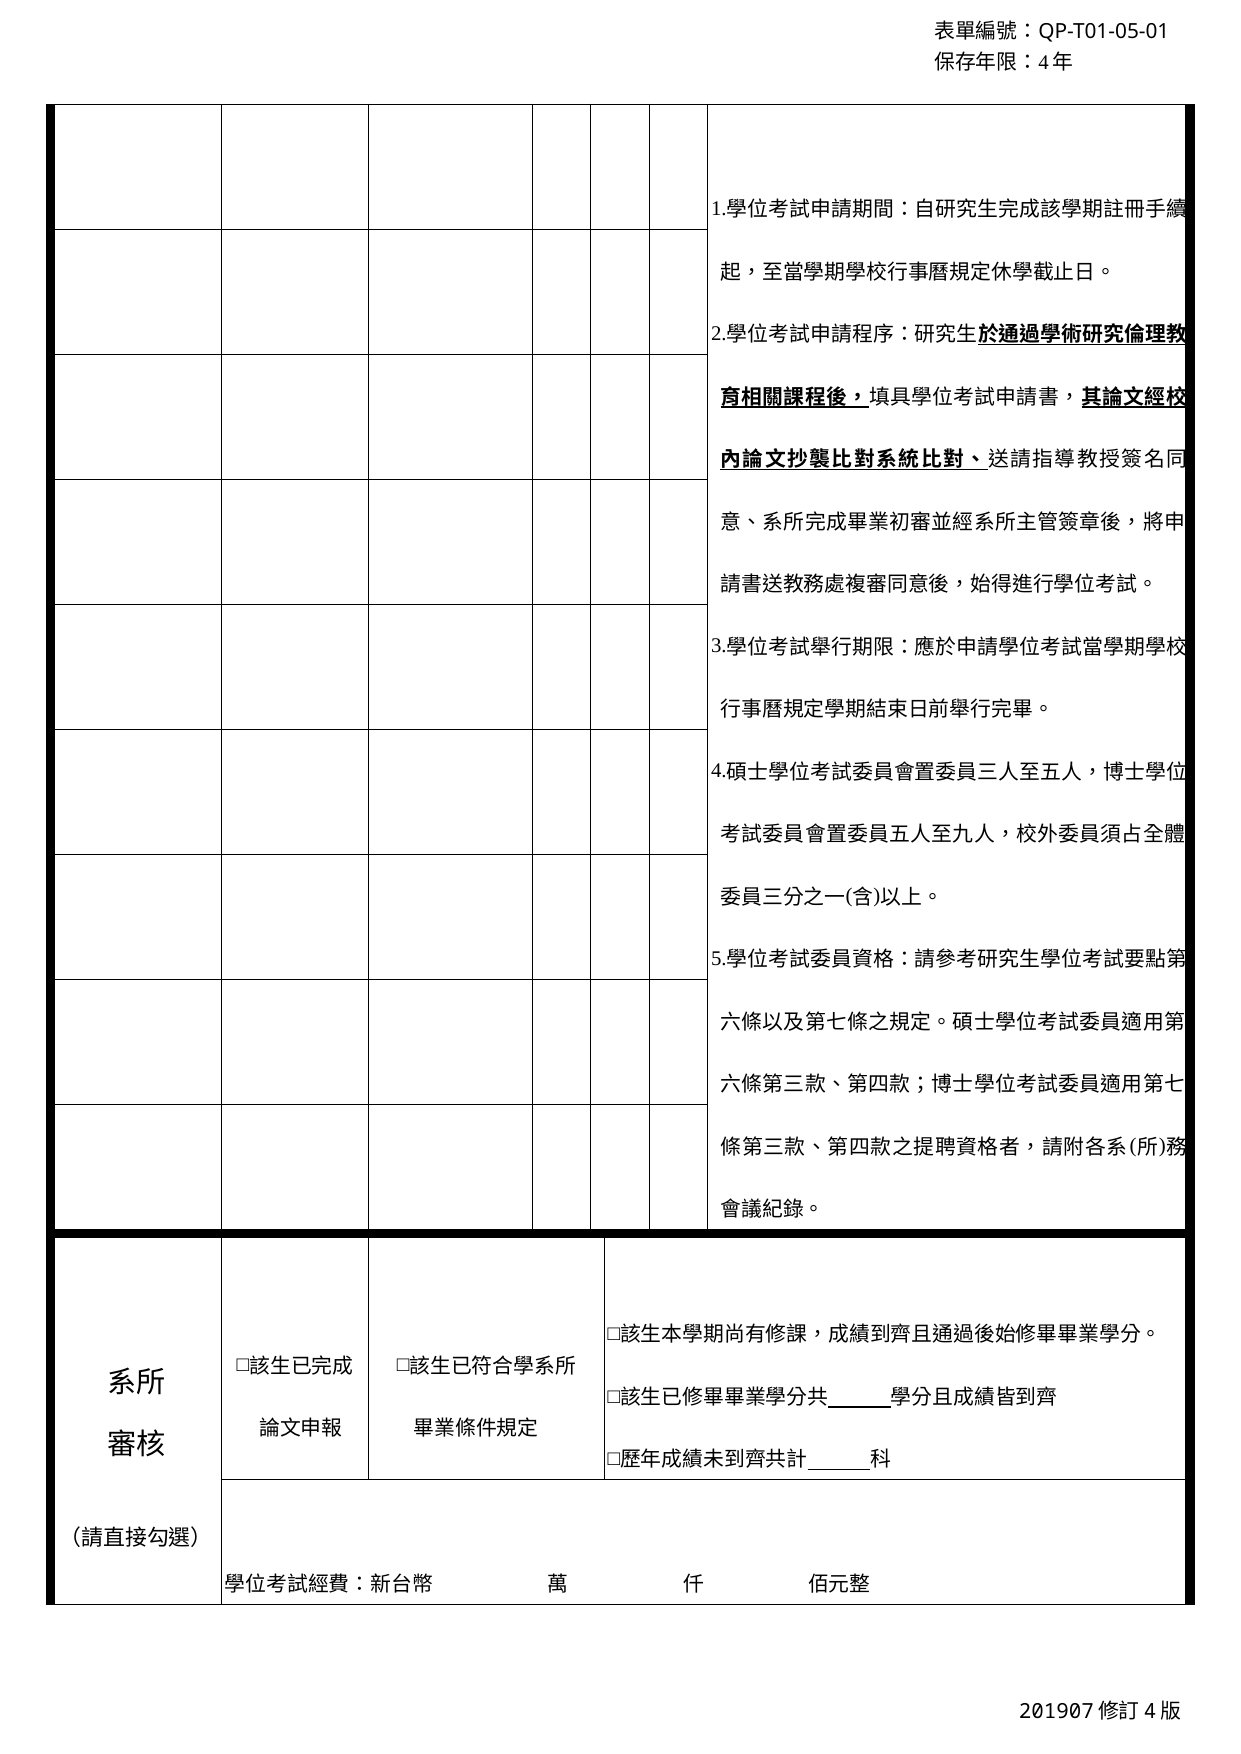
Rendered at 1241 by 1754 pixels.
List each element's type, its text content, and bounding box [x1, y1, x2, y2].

table_cell [369, 480, 532, 603]
table_cell [533, 1105, 590, 1228]
table_cell [650, 980, 707, 1103]
table_cell [650, 355, 707, 478]
table_cell [591, 230, 649, 353]
table_cell 學位考試經費：新台幣 萬 仟 佰元整 [222, 1480, 1185, 1603]
table_cell [55, 1105, 221, 1228]
table_cell [55, 105, 221, 228]
table_cell [369, 855, 532, 978]
table_cell [369, 355, 532, 478]
table_cell [533, 480, 590, 603]
table_cell 系所 審核 （請直接勾選） [55, 1238, 221, 1603]
table_cell [222, 980, 368, 1103]
table_cell [650, 855, 707, 978]
table_cell 1.學位考試申請期間：自研究生完成該學期註冊手續起，至當學期學校行事曆規定休學截止日。 2.學位考試申請程序：研究生於通過學術研究倫理教育相關課程後，填具學位考試申請書，其論文經校內論文抄襲比對系統比對、送請指導教授簽名同意、系所完成畢業初審並經系所主管簽章後，將申請書送教務處複審同意後，始得進行學位考試。 3.學位考試舉行期限：應於申請學位考試當學期學校行事曆規定學期結束日前舉行完畢。 4.碩士學位考試委員會置委員三人至五人，博士學位考試委員會置委員五人至九人，校外委員須占全體委員三分之一(含)以上。 5.學位考試委員資格：請參考研究生學位考試要點第六條以及第七條之規定。碩士學位考試委員適用第六條第三款、第四款；博士學位考試委員適用第七條第三款、第四款之提聘資格者，請附各系(所)務會議紀錄。 [708, 105, 1185, 1228]
table_cell [369, 1105, 532, 1228]
table_cell [650, 1105, 707, 1228]
table_cell [591, 605, 649, 728]
table_cell [55, 230, 221, 353]
table_cell [369, 730, 532, 853]
table_cell [650, 480, 707, 603]
table_cell [591, 1105, 649, 1228]
table_cell [650, 105, 707, 228]
table_cell [222, 1105, 368, 1228]
table_cell [222, 605, 368, 728]
table_cell [222, 105, 368, 228]
table_cell [369, 230, 532, 353]
table_cell [533, 355, 590, 478]
table_cell [650, 230, 707, 353]
table_cell [222, 730, 368, 853]
table_cell □該生已符合學系所 畢業條件規定 [369, 1238, 604, 1478]
table_cell □該生本學期尚有修課，成績到齊且通過後始修畢畢業學分。 □該生已修畢畢業學分共 學分且成績皆到齊 □歷年成績未到齊共計 科 [605, 1238, 1185, 1478]
table_cell [222, 355, 368, 478]
table_cell [591, 980, 649, 1103]
table_cell [533, 730, 590, 853]
table_cell [55, 480, 221, 603]
table_cell [650, 730, 707, 853]
table_cell [369, 605, 532, 728]
table_cell [591, 480, 649, 603]
table_cell [369, 980, 532, 1103]
table_cell [650, 605, 707, 728]
table_cell [591, 355, 649, 478]
table_cell [369, 105, 532, 228]
table_cell [55, 355, 221, 478]
table_cell [55, 605, 221, 728]
table_cell □該生已完成 論文申報 [222, 1238, 368, 1478]
table_cell [533, 605, 590, 728]
table_cell [533, 230, 590, 353]
table_cell [55, 730, 221, 853]
table_cell [533, 980, 590, 1103]
table_cell [222, 480, 368, 603]
table_cell [591, 855, 649, 978]
table_cell [533, 855, 590, 978]
table_cell [222, 855, 368, 978]
table_cell [591, 105, 649, 228]
table_cell [55, 855, 221, 978]
table_cell [55, 980, 221, 1103]
table_cell [533, 105, 590, 228]
table_cell [591, 730, 649, 853]
table_cell [222, 230, 368, 353]
